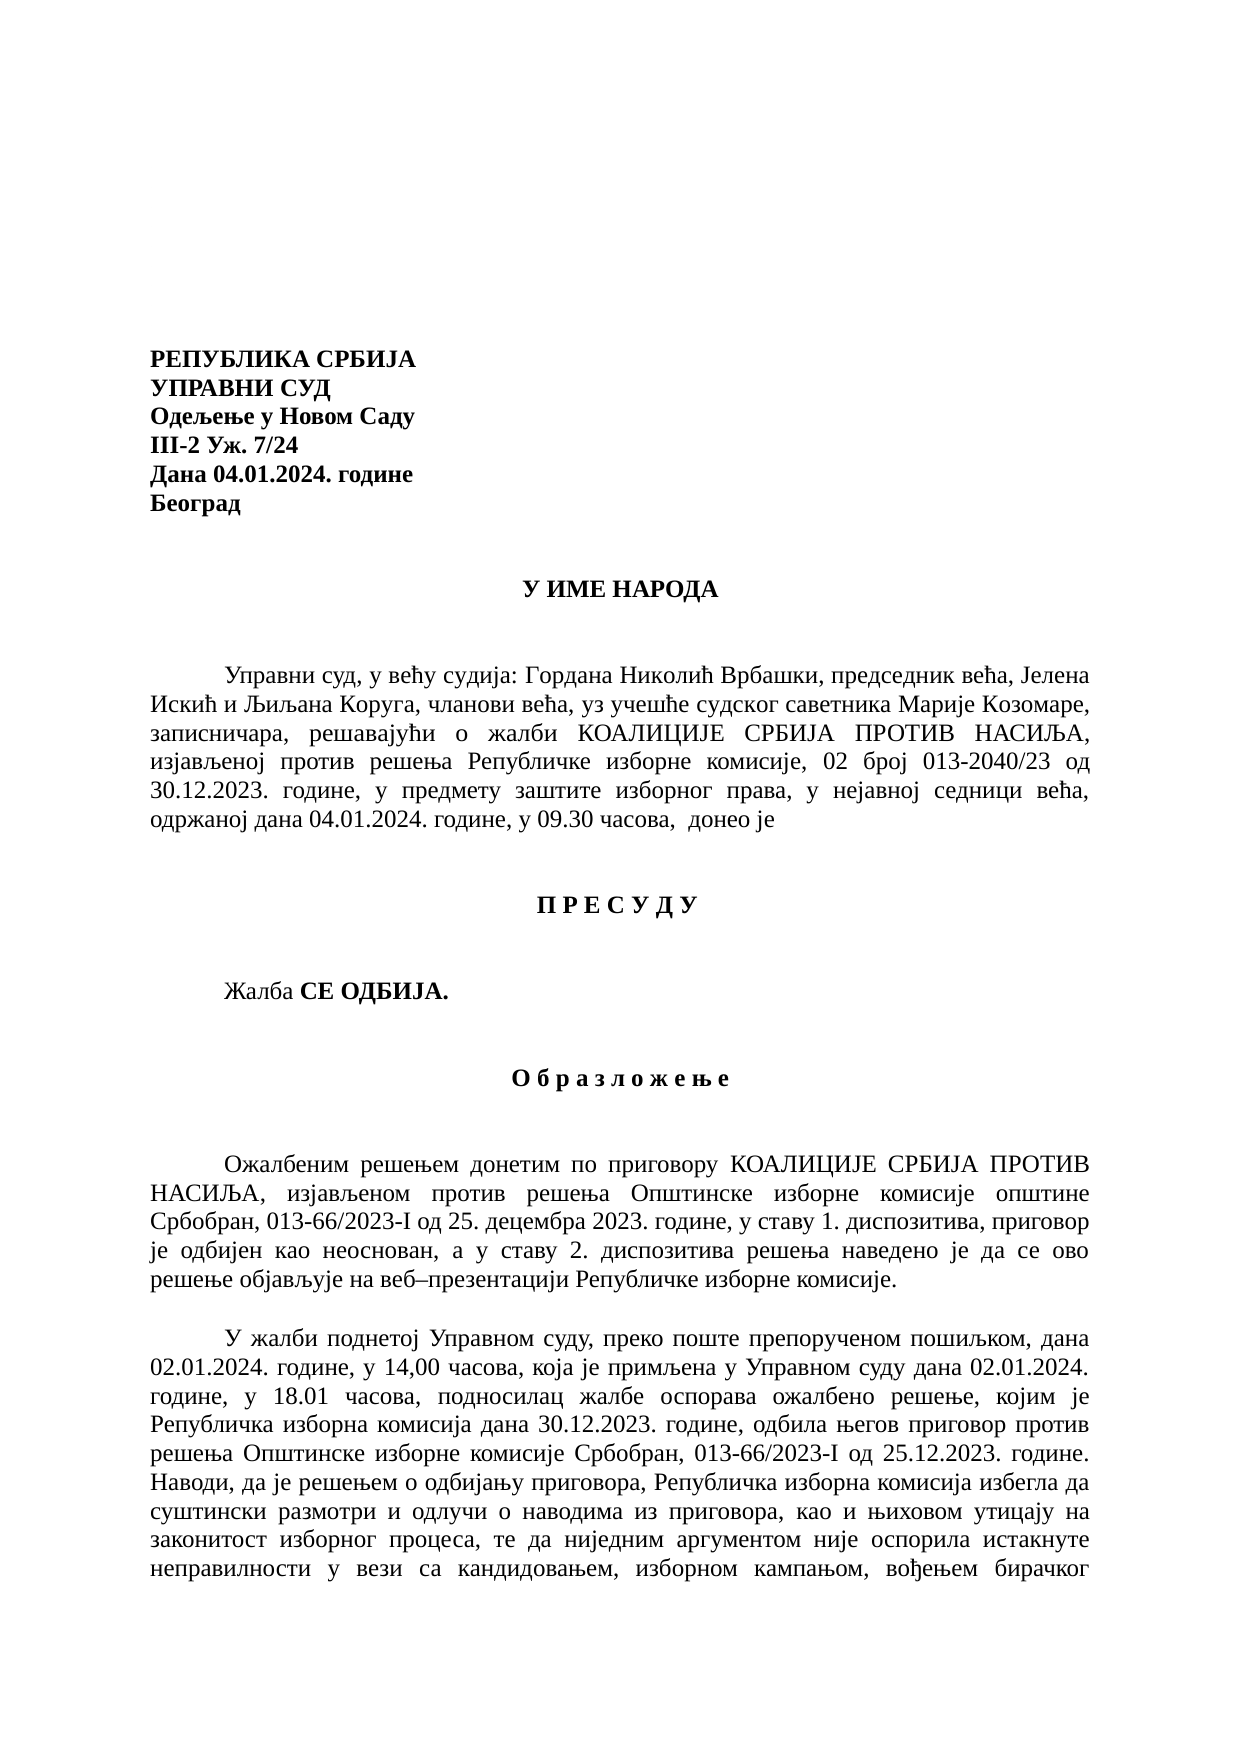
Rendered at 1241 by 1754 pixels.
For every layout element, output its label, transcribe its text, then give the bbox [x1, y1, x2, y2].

text Ожалбеним решењем донетим по приговору КОАЛИЦИЈЕ СРБИЈА ПРОТИВ НАСИЉА, изјављеном против решења Општинске изборне комисије општине Србобран, 013-66/2023-I од 25. децембра 2023. године, у ставу 1. диспозитива, приговор је одбијен као неоснован, а у ставу 2. диспозитива решења наведено је да се ово решење објављује на веб–презентацији Републичке изборне комисије. [150, 1149, 1090, 1293]
text УПРАВНИ СУД [150, 373, 1090, 401]
text РЕПУБЛИКА СРБИЈА [150, 148, 1090, 373]
text П Р Е С У Д У [150, 890, 1090, 919]
text Одељење у Новом Саду [150, 401, 1090, 430]
text III-2 Уж. 7/24 [150, 430, 1090, 459]
text Дана 04.01.2024. године [150, 459, 1090, 488]
text У ИМЕ НАРОДА [150, 574, 1090, 603]
text О б р а з л о ж е њ е [150, 1063, 1090, 1091]
text Управни суд, у већу судија: Гордана Николић Врбашки, председник већа, Јелена Искић и Љиљана Коруга, чланови већа, уз учешће судског саветника Марије Козомаре, записничара, решавајући о жалби КОАЛИЦИЈЕ СРБИЈА ПРОТИВ НАСИЉА, изјављеној против решења Републичке изборне комисије, 02 број 013-2040/23 од 30.12.2023. године, у предмету заштите изборног права, у нејавној седници већа, одржаној дана 04.01.2024. године, у 09.30 часова, донео је [150, 660, 1090, 833]
text У жалби поднетој Управном суду, преко поште препорученом пошиљком, дана 02.01.2024. године, у 14,00 часова, која је примљена у Управном суду дана 02.01.2024. године, у 18.01 часова, подносилац жалбе оспорава ожалбено решење, којим је Републичка изборна комисија дана 30.12.2023. године, одбила његов приговор против решења Општинске изборне комисије Србобран, 013-66/2023-I од 25.12.2023. године. Наводи, да је решењем о одбијању приговора, Републичка изборна комисија избегла да суштински размотри и одлучи о наводима из приговора, као и њиховом утицају на законитост изборног процеса, те да ниједним аргументом није оспорила истакнуте неправилности у вези са кандидовањем, изборном кампањом, вођењем бирачког [150, 1323, 1090, 1582]
text Београд [150, 488, 1090, 516]
text Жалба СЕ ОДБИЈА. [150, 976, 1090, 1005]
